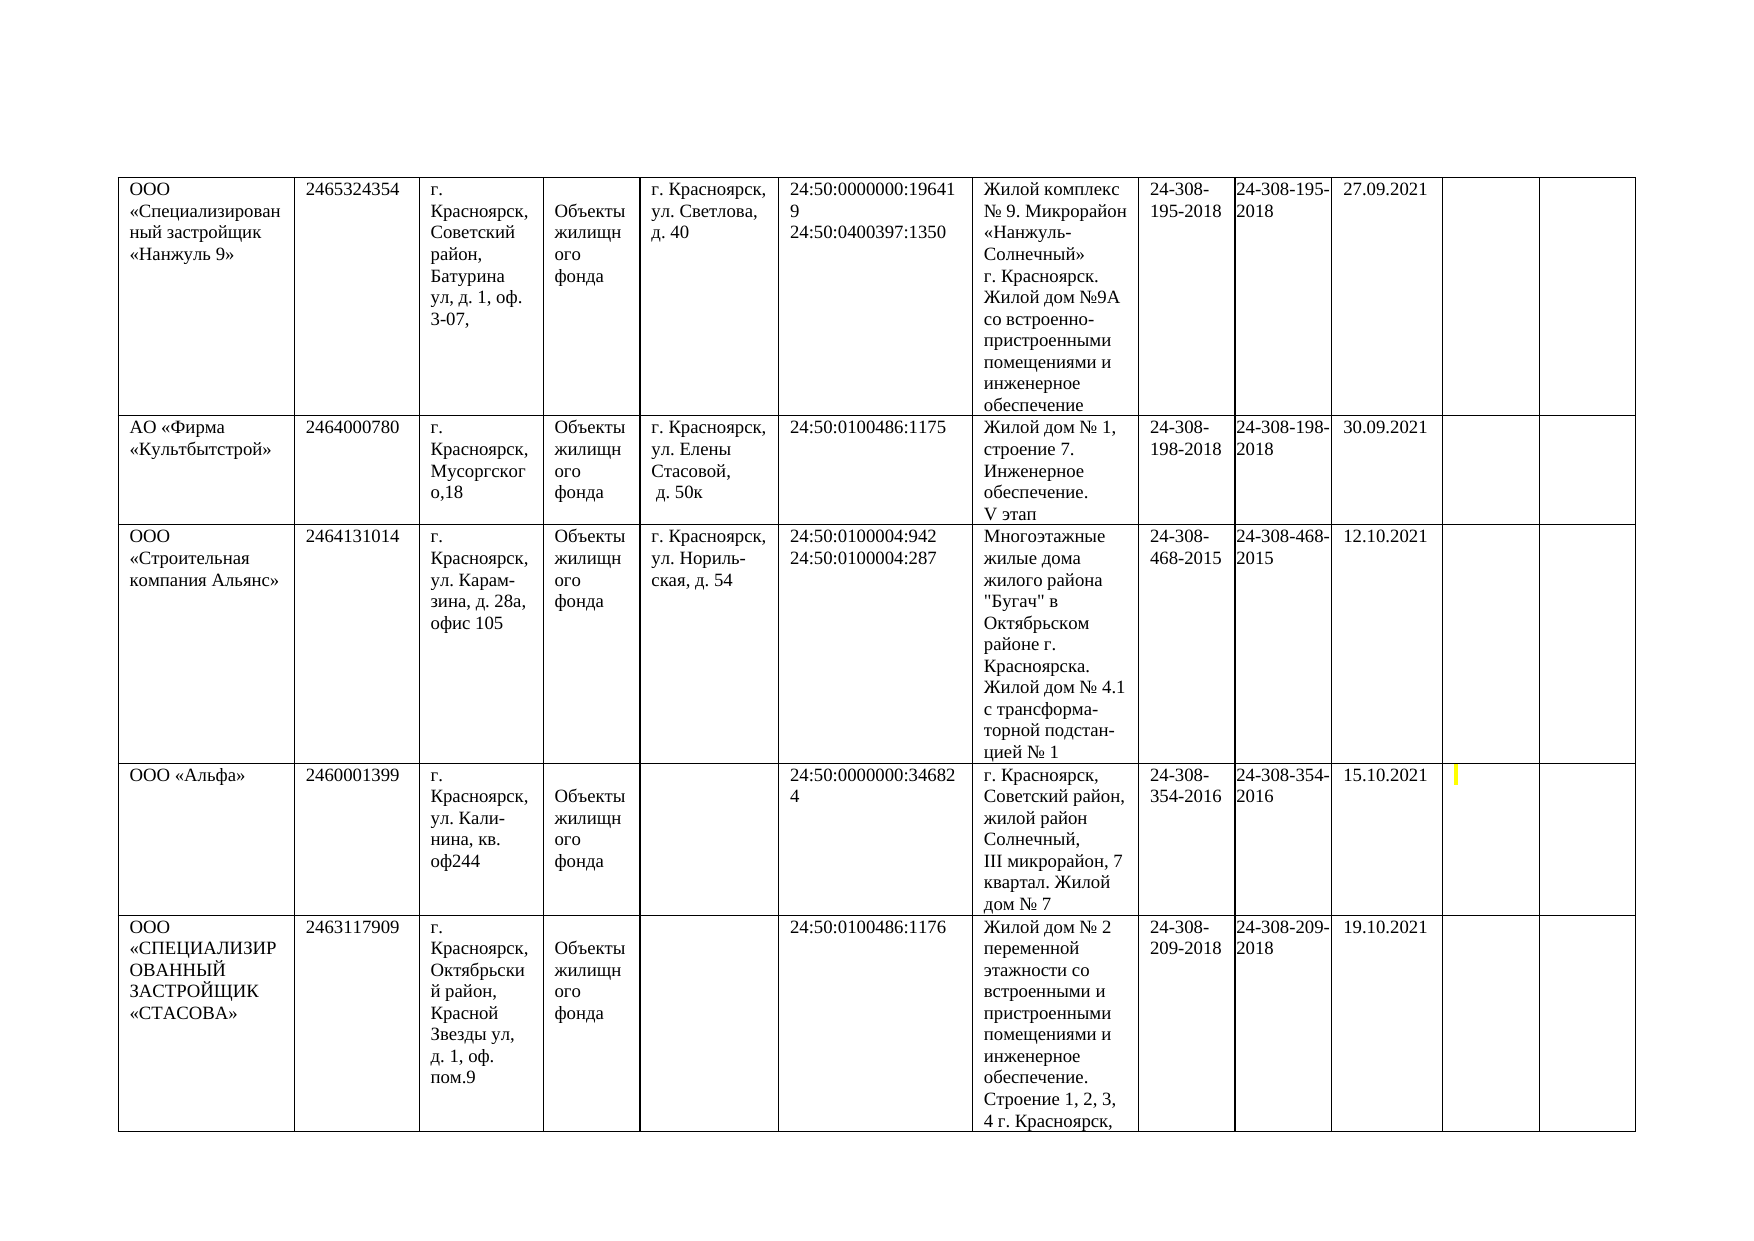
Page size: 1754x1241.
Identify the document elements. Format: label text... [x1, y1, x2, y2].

table_cell Объекты жилищного фонда [544, 525, 639, 762]
table_cell 2463117909 [295, 916, 419, 1131]
table_cell [1443, 916, 1539, 1131]
table_cell 24-308-209-2018 [1236, 916, 1331, 1131]
table_cell Объекты жилищного фонда [544, 764, 639, 914]
table_cell г. Красноярск, Советский район, Батурина ул, д. 1, оф. 3-07, [420, 178, 543, 415]
table_cell Многоэтажные жилые дома жилого района "Бугач" в Октябрьском районе г. Красноярска. Жилой дом № 4.1 с трансформа-торной подстан-цией № 1 [973, 525, 1138, 762]
table_cell 24:50:0100486:1175 [779, 416, 972, 524]
table_cell [641, 764, 778, 914]
table_cell [1540, 764, 1635, 914]
table_cell 2460001399 [295, 764, 419, 914]
table_cell [641, 916, 778, 1131]
table_cell 24-308-195-2018 [1236, 178, 1331, 415]
table_cell г. Красноярск, Мусоргского,18 [420, 416, 543, 524]
table_cell г. Красноярск, Советский район, жилой район Солнечный, III микрорайон, 7 квартал. Жилой дом № 7 [973, 764, 1138, 914]
table_cell 2464000780 [295, 416, 419, 524]
table_cell 15.10.2021 [1332, 764, 1442, 914]
table_cell Жилой дом № 2 переменной этажности со встроенными и пристроенными помещениями и инженерное обеспечение. Строение 1, 2, 3, 4 г. Красноярск, [973, 916, 1138, 1131]
table_cell [1540, 525, 1635, 762]
table_cell [1540, 916, 1635, 1131]
table_cell 27.09.2021 [1332, 178, 1442, 415]
table_cell 24:50:0000000:346824 [779, 764, 972, 914]
table_cell 24-308-468-2015 [1139, 525, 1234, 762]
table_cell 24-308-468-2015 [1236, 525, 1331, 762]
table_cell Жилой комплекс № 9. Микрорайон «Нанжуль-Солнечный» г. Красноярск. Жилой дом №9А со встроенно-пристроенными помещениями и инженерное обеспечение [973, 178, 1138, 415]
table_cell г. Красноярск, Октябрьский район, Красной Звезды ул, д. 1, оф. пом.9 [420, 916, 543, 1131]
table_cell 2464131014 [295, 525, 419, 762]
table_cell г. Красноярск, ул. Светлова, д. 40 [641, 178, 778, 415]
table_cell ООО «Альфа» [119, 764, 294, 914]
table_cell ООО «Строительная компания Альянс» [119, 525, 294, 762]
table_cell г. Красноярск, ул. Карам-зина, д. 28а, офис 105 [420, 525, 543, 762]
table_cell 24-308-354-2016 [1236, 764, 1331, 914]
table_cell 24:50:0100486:1176 [779, 916, 972, 1131]
table_cell 24:50:0000000:196419 24:50:0400397:1350 [779, 178, 972, 415]
table_cell 24-308-198-2018 [1236, 416, 1331, 524]
table_cell [1443, 764, 1539, 914]
table_cell 24-308-354-2016 [1139, 764, 1234, 914]
table_cell г. Красноярск, ул. Кали-нина, кв. оф244 [420, 764, 543, 914]
table_cell 24-308-198-2018 [1139, 416, 1234, 524]
table_cell ООО «СПЕЦИАЛИЗИРОВАННЫЙ ЗАСТРОЙЩИК «СТАСОВА» [119, 916, 294, 1131]
table_cell 19.10.2021 [1332, 916, 1442, 1131]
table_cell Объекты жилищного фонда [544, 178, 639, 415]
table_cell 24:50:0100004:942 24:50:0100004:287 [779, 525, 972, 762]
table_cell г. Красноярск, ул. Нориль-ская, д. 54 [641, 525, 778, 762]
table_cell [1443, 416, 1539, 524]
table_cell Объекты жилищного фонда [544, 416, 639, 524]
table_cell [1443, 525, 1539, 762]
table_cell [1540, 178, 1635, 415]
table_cell 30.09.2021 [1332, 416, 1442, 524]
table_cell ООО «Специализированный застройщик «Нанжуль 9» [119, 178, 294, 415]
table_cell г. Красноярск, ул. Елены Стасовой, д. 50к [641, 416, 778, 524]
table_cell [1443, 178, 1539, 415]
table_cell АО «Фирма «Культбытстрой» [119, 416, 294, 524]
table_cell 24-308-209-2018 [1139, 916, 1234, 1131]
table_cell 2465324354 [295, 178, 419, 415]
table_cell 24-308-195-2018 [1139, 178, 1234, 415]
table_cell [1540, 416, 1635, 524]
table_cell Жилой дом № 1, строение 7. Инженерное обеспечение. V этап [973, 416, 1138, 524]
table_cell Объекты жилищного фонда [544, 916, 639, 1131]
table_cell 12.10.2021 [1332, 525, 1442, 762]
